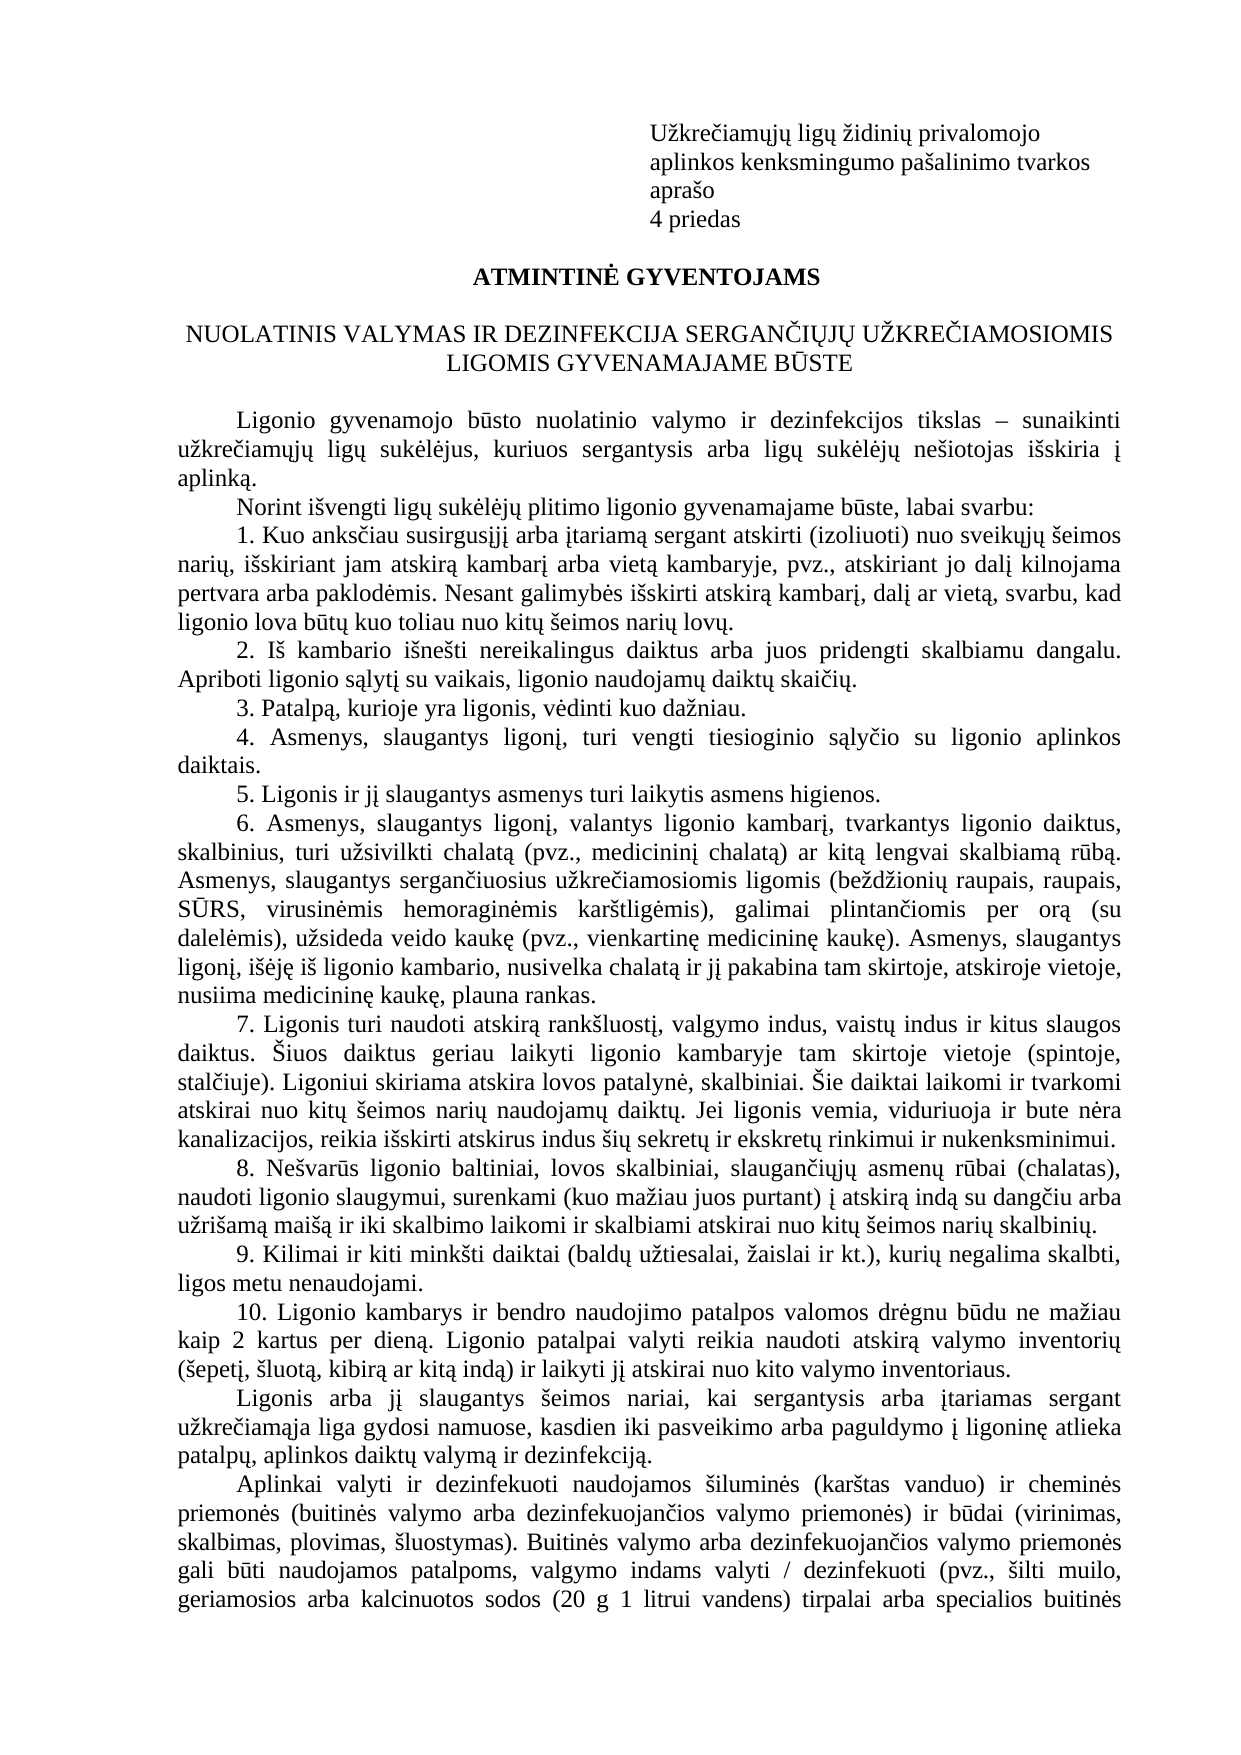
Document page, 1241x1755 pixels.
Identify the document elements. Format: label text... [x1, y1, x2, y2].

text 4. Asmenys, slaugantys ligonį, turi vengti tiesioginio sąlyčio su ligonio aplinkos daiktais. [177, 722, 1122, 779]
text Ligonis arba jį slaugantys šeimos nariai, kai sergantysis arba įtariamas sergant užkrečiamąja liga gydosi namuose, kasdien iki pasveikimo arba paguldymo į ligoninę atlieka patalpų, aplinkos daiktų valymą ir dezinfekciją. [177, 1383, 1122, 1469]
text 8. Nešvarūs ligonio baltiniai, lovos skalbiniai, slaugančiųjų asmenų rūbai (chalatas), naudoti ligonio slaugymui, surenkami (kuo mažiau juos purtant) į atskirą indą su dangčiu arba užrišamą maišą ir iki skalbimo laikomi ir skalbiami atskirai nuo kitų šeimos narių skalbinių. [177, 1153, 1122, 1239]
text 5. Ligonis ir jį slaugantys asmenys turi laikytis asmens higienos. [177, 779, 1122, 808]
text 10. Ligonio kambarys ir bendro naudojimo patalpos valomos drėgnu būdu ne mažiau kaip 2 kartus per dieną. Ligonio patalpai valyti reikia naudoti atskirą valymo inventorių (šepetį, šluotą, kibirą ar kitą indą) ir laikyti jį atskirai nuo kito valymo inventoriaus. [177, 1297, 1122, 1383]
text ATMINTINĖ GYVENTOJAMS [177, 262, 1122, 291]
text NUOLATINIS VALYMAS IR DEZINFEKCIJA SERGANČIŲJŲ UŽKREČIAMOSIOMIS LIGOMIS GYVENAMAJAME BŪSTE [177, 319, 1122, 377]
text 9. Kilimai ir kiti minkšti daiktai (baldų užtiesalai, žaislai ir kt.), kurių negalima skalbti, ligos metu nenaudojami. [177, 1239, 1122, 1297]
text užkrečiamųjų ligų židinių privalomojo aplinkos kenksmingumo pašalinimo tvarkos aprašo [649, 118, 1122, 204]
text 7. Ligonis turi naudoti atskirą rankšluostį, valgymo indus, vaistų indus ir kitus slaugos daiktus. Šiuos daiktus geriau laikyti ligonio kambaryje tam skirtoje vietoje (spintoje, stalčiuje). Ligoniui skiriama atskira lovos patalynė, skalbiniai. Šie daiktai laikomi ir tvarkomi atskirai nuo kitų šeimos narių naudojamų daiktų. Jei ligonis vemia, viduriuoja ir bute nėra kanalizacijos, reikia išskirti atskirus indus šių sekretų ir ekskretų rinkimui ir nukenksminimui. [177, 1009, 1122, 1153]
text 3. Patalpą, kurioje yra ligonis, vėdinti kuo dažniau. [177, 693, 1122, 722]
text 4 priedas [649, 204, 1122, 233]
text Ligonio gyvenamojo būsto nuolatinio valymo ir dezinfekcijos tikslas – sunaikinti užkrečiamųjų ligų sukėlėjus, kuriuos sergantysis arba ligų sukėlėjų nešiotojas išskiria į aplinką. [177, 406, 1122, 492]
text 1. Kuo anksčiau susirgusįjį arba įtariamą sergant atskirti (izoliuoti) nuo sveikųjų šeimos narių, išskiriant jam atskirą kambarį arba vietą kambaryje, pvz., atskiriant jo dalį kilnojama pertvara arba paklodėmis. Nesant galimybės išskirti atskirą kambarį, dalį ar vietą, svarbu, kad ligonio lova būtų kuo toliau nuo kitų šeimos narių lovų. [177, 521, 1122, 636]
text Aplinkai valyti ir dezinfekuoti naudojamos šiluminės (karštas vanduo) ir cheminės priemonės (buitinės valymo arba dezinfekuojančios valymo priemonės) ir būdai (virinimas, skalbimas, plovimas, šluostymas). Buitinės valymo arba dezinfekuojančios valymo priemonės gali būti naudojamos patalpoms, valgymo indams valyti / dezinfekuoti (pvz., šilti muilo, geriamosios arba kalcinuotos sodos (20 g 1 litrui vandens) tirpalai arba specialios buitinės [177, 1469, 1122, 1613]
text 2. Iš kambario išnešti nereikalingus daiktus arba juos pridengti skalbiamu dangalu. Apriboti ligonio sąlytį su vaikais, ligonio naudojamų daiktų skaičių. [177, 636, 1122, 693]
text Norint išvengti ligų sukėlėjų plitimo ligonio gyvenamajame būste, labai svarbu: [177, 492, 1122, 521]
text 6. Asmenys, slaugantys ligonį, valantys ligonio kambarį, tvarkantys ligonio daiktus, skalbinius, turi užsivilkti chalatą (pvz., medicininį chalatą) ar kitą lengvai skalbiamą rūbą. Asmenys, slaugantys sergančiuosius užkrečiamosiomis ligomis (beždžionių raupais, raupais, SŪRS, virusinėmis hemoraginėmis karštligėmis), galimai plintančiomis per orą (su dalelėmis), užsideda veido kaukę (pvz., vienkartinę medicininę kaukę). Asmenys, slaugantys ligonį, išėję iš ligonio kambario, nusivelka chalatą ir jį pakabina tam skirtoje, atskiroje vietoje, nusiima medicininę kaukę, plauna rankas. [177, 808, 1122, 1009]
